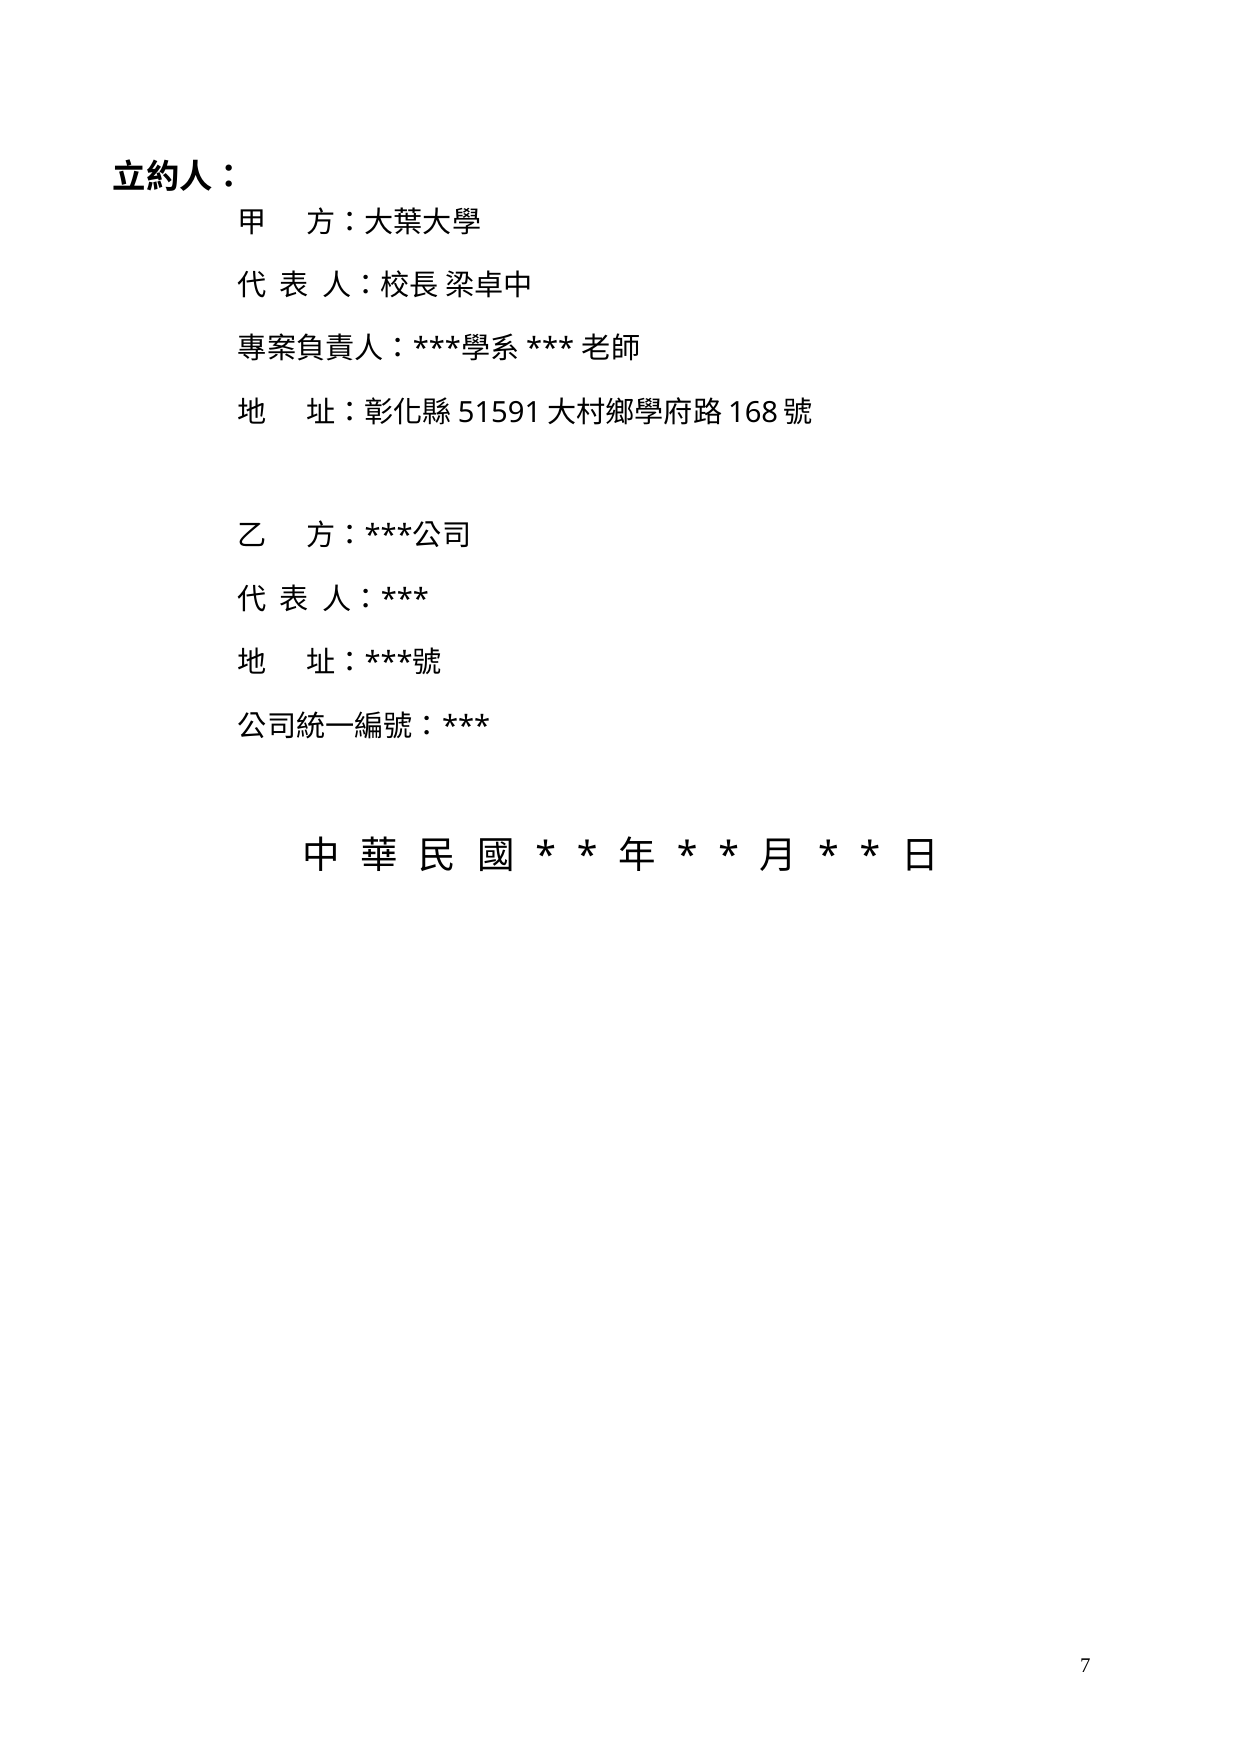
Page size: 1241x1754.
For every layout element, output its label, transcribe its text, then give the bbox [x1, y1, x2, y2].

text 立約人： [112, 150, 1128, 198]
text 乙 方：***公司 [238, 512, 1128, 554]
text 代 表 人：*** [238, 575, 1128, 618]
text 地 址：彰化縣51591大村鄉學府路168號 [238, 389, 1128, 431]
text 公司統一編號：*** [238, 702, 1128, 745]
text 地 址：***號 [238, 639, 1128, 681]
text 甲 方：大葉大學 [238, 198, 1128, 241]
text 代 表 人：校長 梁卓中 [238, 262, 1128, 304]
text 中華民國**年**月**日 [112, 825, 1128, 880]
text 專案負責人：***學系 *** 老師 [238, 325, 1128, 367]
